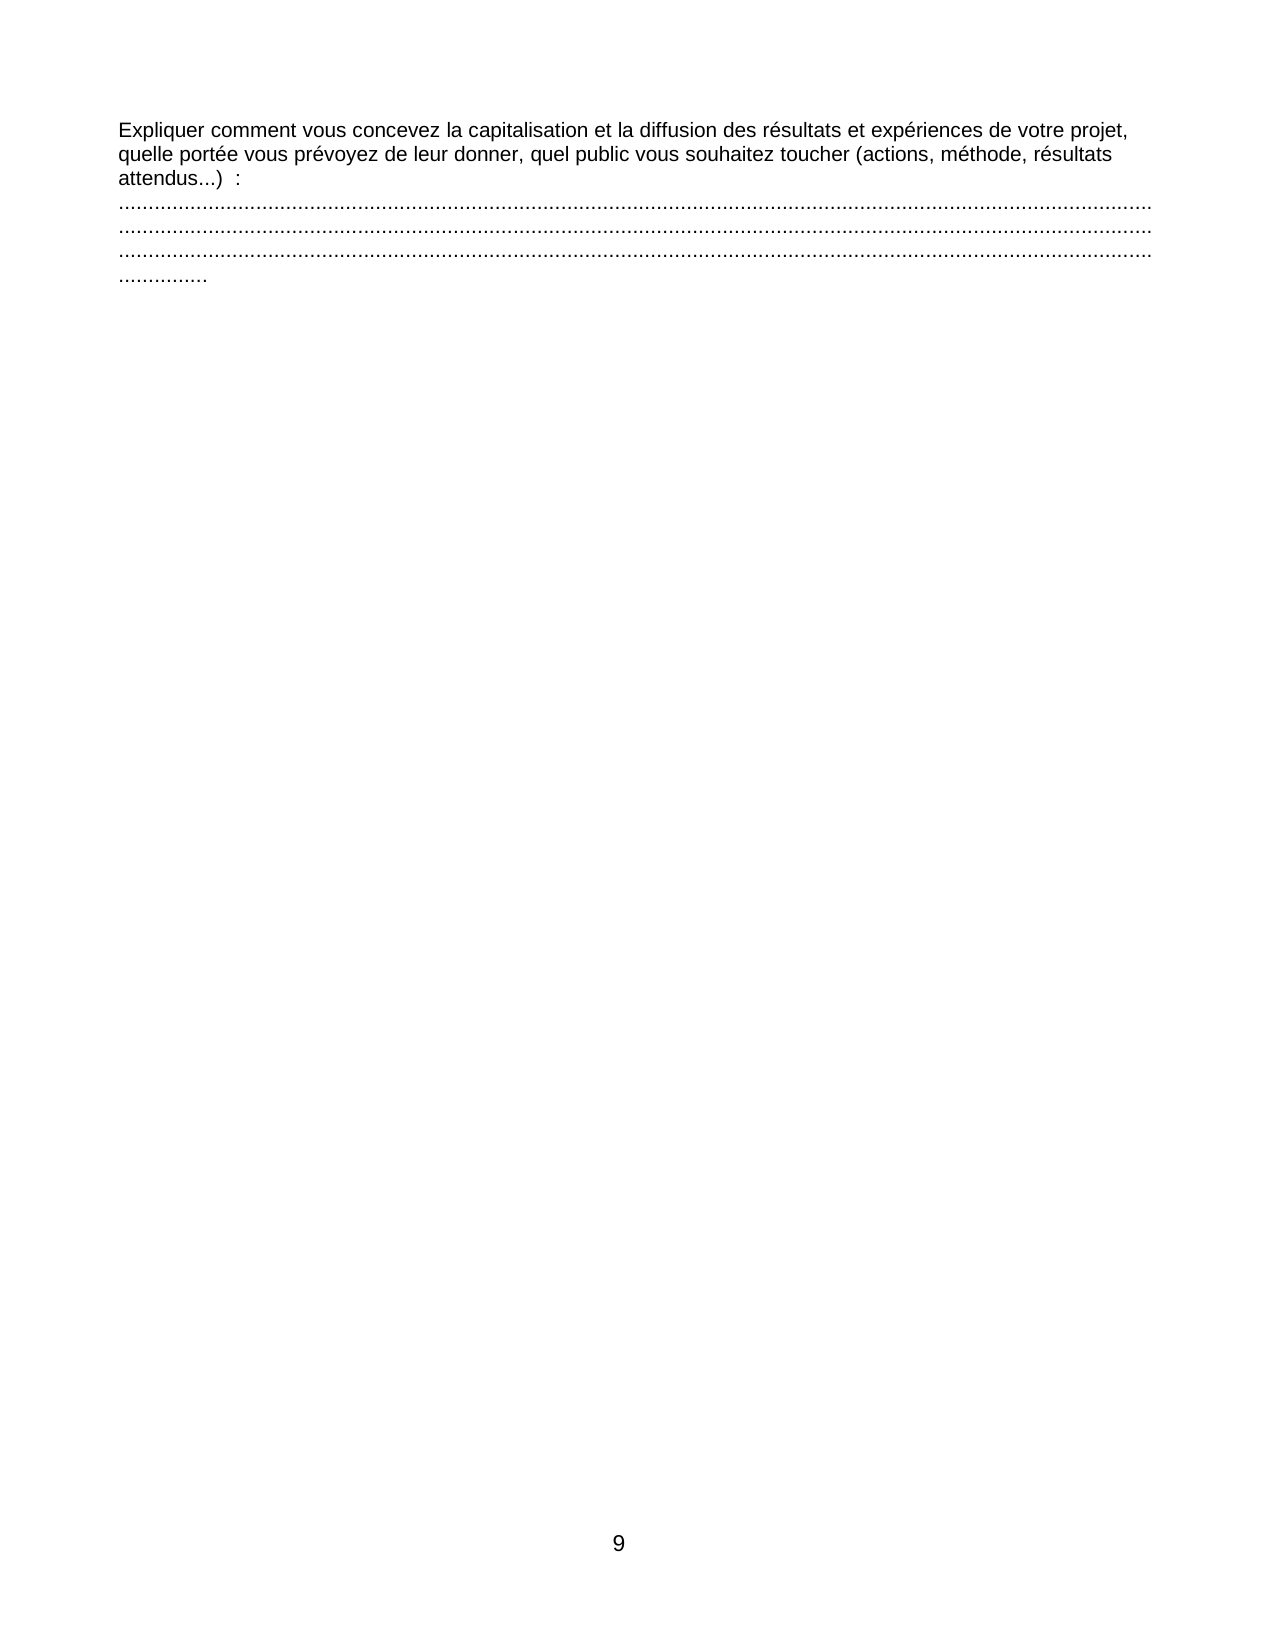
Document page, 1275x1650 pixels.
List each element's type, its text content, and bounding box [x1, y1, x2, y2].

text ...................................................................................................................................................................................................................................................................................................................................................................................................................................................................................................................................................... [118, 190, 1157, 287]
text Expliquer comment vous concevez la capitalisation et la diffusion des résultats et expériences de votre projet, quelle portée vous prévoyez de leur donner, quel public vous souhaitez toucher (actions, méthode, résultats attendus...) : [118, 118, 1157, 190]
